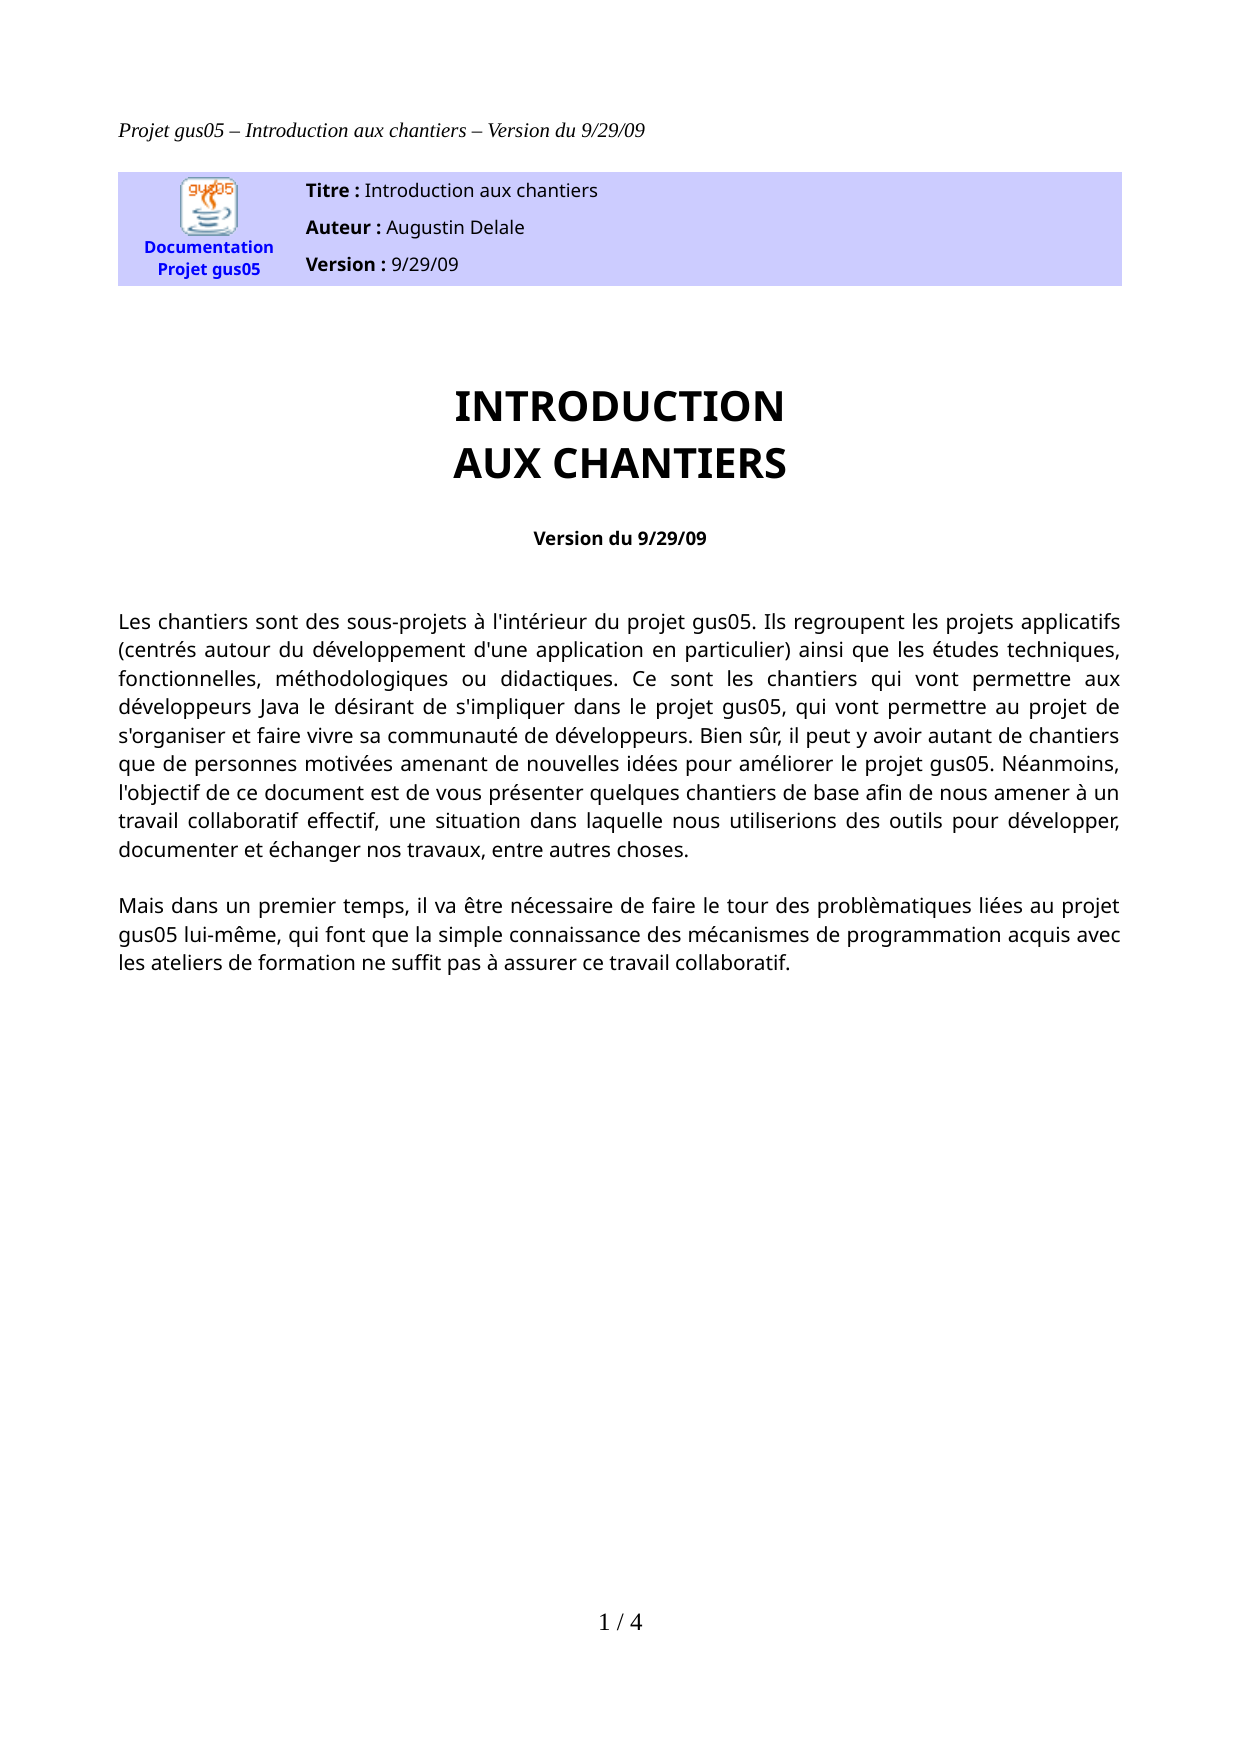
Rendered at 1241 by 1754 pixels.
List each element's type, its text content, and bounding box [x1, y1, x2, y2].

table_cell Auteur : Augustin Delale [300, 209, 1122, 246]
text INTRODUCTION [118, 377, 1122, 434]
text Les chantiers sont des sous-projets à l'intérieur du projet gus05. Ils regroupent les projets applicatifs (centrés autour du développement d'une application en particulier) ainsi que les études techniques, fonctionnelles, méthodologiques ou didactiques. Ce sont les chantiers qui vont permettre aux développeurs Java le désirant de s'impliquer dans le projet gus05, qui vont permettre au projet de s'organiser et faire vivre sa communauté de développeurs. Bien sûr, il peut y avoir autant de chantiers que de personnes motivées amenant de nouvelles idées pour améliorer le projet gus05. Néanmoins, l'objectif de ce document est de vous présenter quelques chantiers de base afin de nous amener à un travail collaboratif effectif, une situation dans laquelle nous utiliserions des outils pour développer, documenter et échanger nos travaux, entre autres choses. [118, 607, 1122, 863]
table_cell Version : 29/09/2009 [300, 246, 1122, 286]
text Mais dans un premier temps, il va être nécessaire de faire le tour des problèmatiques liées au projet gus05 lui-même, qui font que la simple connaissance des mécanismes de programmation acquis avec les ateliers de formation ne suffit pas à assurer ce travail collaboratif. [118, 892, 1122, 977]
text AUX CHANTIERS [118, 434, 1122, 491]
table_header Titre : Introduction aux chantiers [300, 172, 1122, 209]
picture [180, 177, 238, 236]
table_header Documentation Projet gus05 [118, 172, 300, 286]
text Version du 29/09/2009 [118, 525, 1122, 550]
